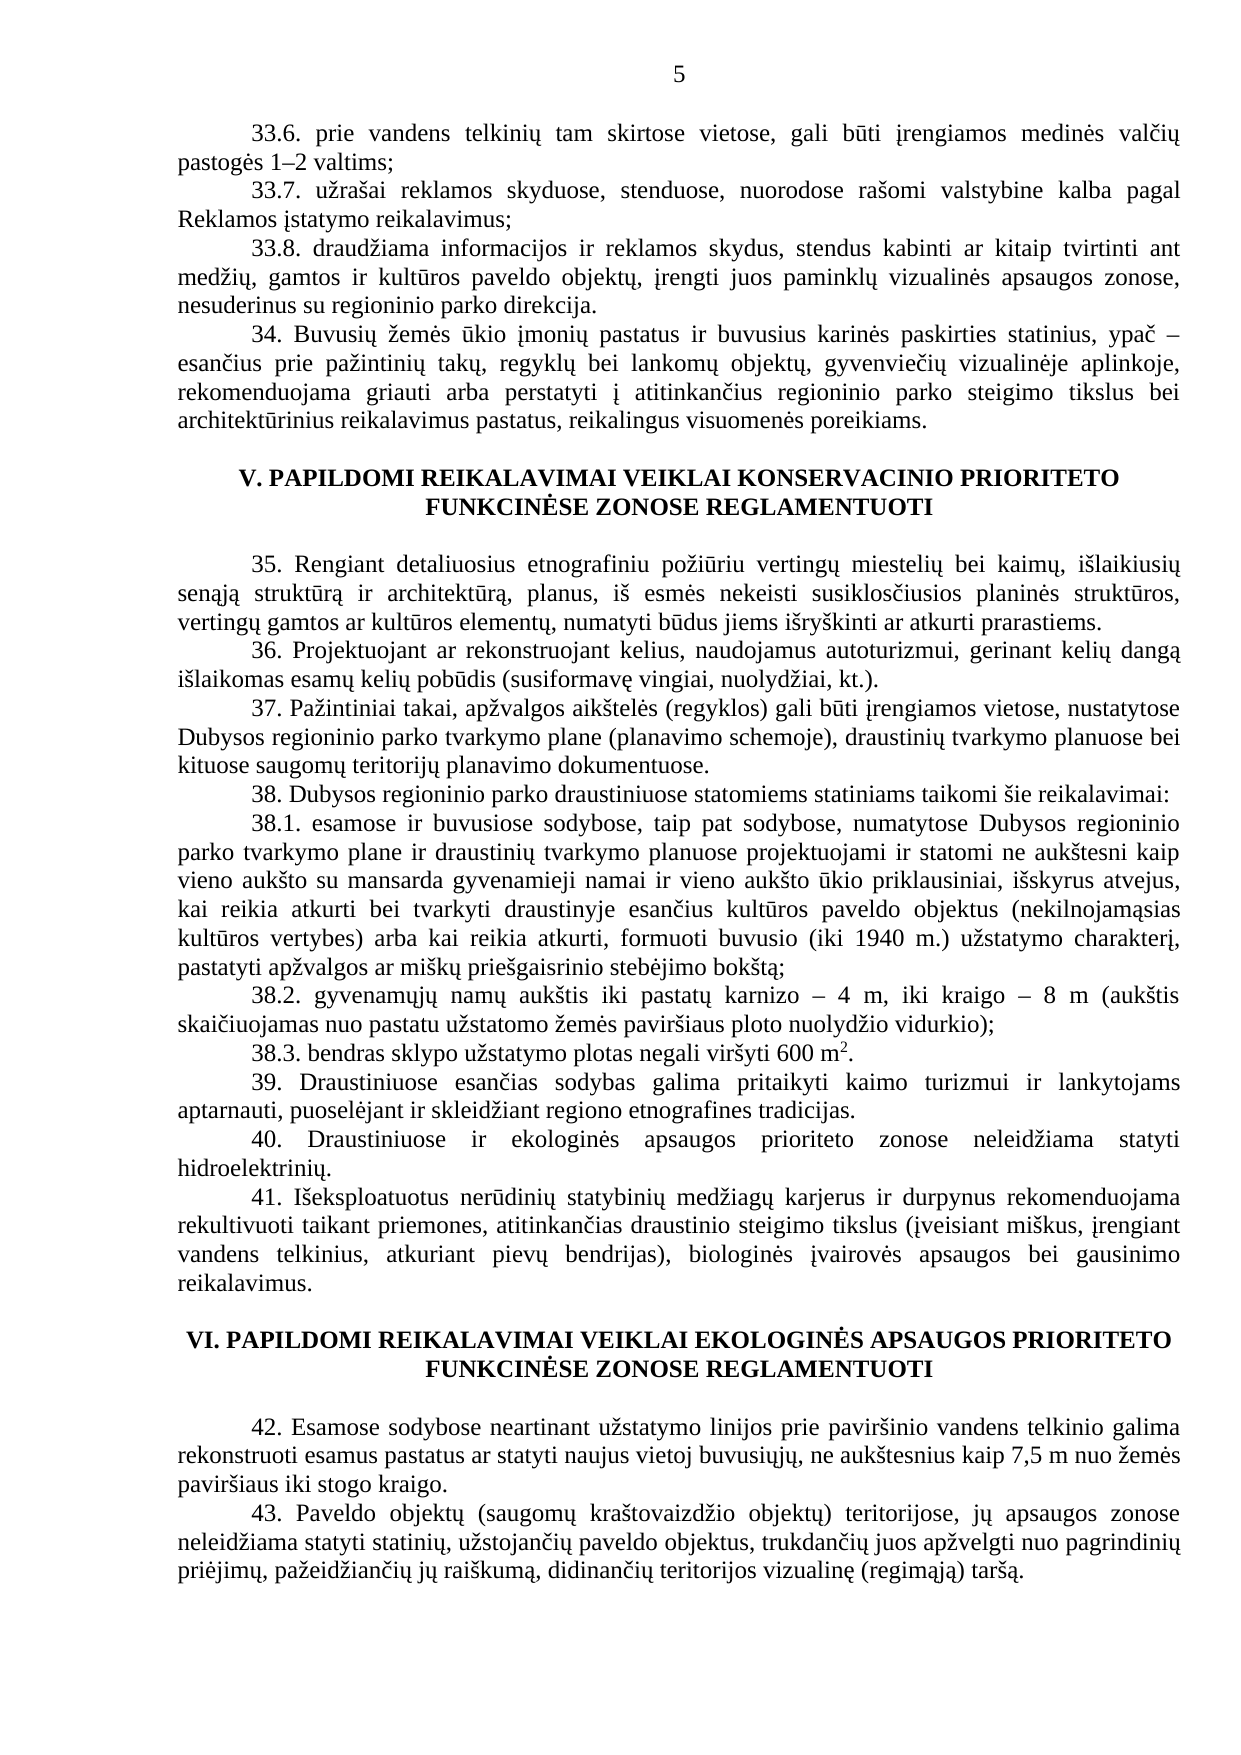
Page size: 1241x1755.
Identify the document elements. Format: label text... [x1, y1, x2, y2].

text 36. Projektuojant ar rekonstruojant kelius, naudojamus autoturizmui, gerinant kelių dangą išlaikomas esamų kelių pobūdis (susiformavę vingiai, nuolydžiai, kt.). [177, 636, 1181, 693]
text 43. Paveldo objektų (saugomų kraštovaizdžio objektų) teritorijose, jų apsaugos zonose neleidžiama statyti statinių, užstojančių paveldo objektus, trukdančių juos apžvelgti nuo pagrindinių priėjimų, pažeidžiančių jų raiškumą, didinančių teritorijos vizualinę (regimąją) taršą. [177, 1498, 1181, 1584]
text 38. Dubysos regioninio parko draustiniuose statomiems statiniams taikomi šie reikalavimai: [177, 779, 1181, 808]
text 33.6. prie vandens telkinių tam skirtose vietose, gali būti įrengiamos medinės valčių pastogės 1–2 valtims; [177, 118, 1181, 176]
text vI. PAPILDOMI REIKALAVIMAI VEIKLAI EKOLOGINĖS APSAUGOS PRIORITETO FUNKCINĖSE ZONOSE REGLAMENTUOTI [177, 1326, 1181, 1383]
text 37. Pažintiniai takai, apžvalgos aikštelės (regyklos) gali būti įrengiamos vietose, nustatytose Dubysos regioninio parko tvarkymo plane (planavimo schemoje), draustinių tvarkymo planuose bei kituose saugomų teritorijų planavimo dokumentuose. [177, 693, 1181, 779]
text 33.7. užrašai reklamos skyduose, stenduose, nuorodose rašomi valstybine kalba pagal Reklamos įstatymo reikalavimus; [177, 176, 1181, 233]
text v. PAPILDOMI REIKALAVIMAI VEIKLAI Konservacinio prioriteto funkcinėsE zonosE REGLAMENTUOTI [177, 463, 1181, 521]
text 40. Draustiniuose ir ekologinės apsaugos prioriteto zonose neleidžiama statyti hidroelektrinių. [177, 1124, 1181, 1182]
text 35. Rengiant detaliuosius etnografiniu požiūriu vertingų miestelių bei kaimų, išlaikiusių senąją struktūrą ir architektūrą, planus, iš esmės nekeisti susiklosčiusios planinės struktūros, vertingų gamtos ar kultūros elementų, numatyti būdus jiems išryškinti ar atkurti prarastiems. [177, 549, 1181, 636]
text 42. Esamose sodybose neartinant užstatymo linijos prie paviršinio vandens telkinio galima rekonstruoti esamus pastatus ar statyti naujus vietoj buvusiųjų, ne aukštesnius kaip 7,5 m nuo žemės paviršiaus iki stogo kraigo. [177, 1412, 1181, 1498]
text 38.1. esamose ir buvusiose sodybose, taip pat sodybose, numatytose Dubysos regioninio parko tvarkymo plane ir draustinių tvarkymo planuose projektuojami ir statomi ne aukštesni kaip vieno aukšto su mansarda gyvenamieji namai ir vieno aukšto ūkio priklausiniai, išskyrus atvejus, kai reikia atkurti bei tvarkyti draustinyje esančius kultūros paveldo objektus (nekilnojamąsias kultūros vertybes) arba kai reikia atkurti, formuoti buvusio (iki 1940 m.) užstatymo charakterį, pastatyti apžvalgos ar miškų priešgaisrinio stebėjimo bokštą; [177, 808, 1181, 981]
text 39. Draustiniuose esančias sodybas galima pritaikyti kaimo turizmui ir lankytojams aptarnauti, puoselėjant ir skleidžiant regiono etnografines tradicijas. [177, 1067, 1181, 1124]
text 34. Buvusių žemės ūkio įmonių pastatus ir buvusius karinės paskirties statinius, ypač – esančius prie pažintinių takų, regyklų bei lankomų objektų, gyvenviečių vizualinėje aplinkoje, rekomenduojama griauti arba perstatyti į atitinkančius regioninio parko steigimo tikslus bei architektūrinius reikalavimus pastatus, reikalingus visuomenės poreikiams. [177, 319, 1181, 434]
text 38.2. gyvenamųjų namų aukštis iki pastatų karnizo – 4 m, iki kraigo – 8 m (aukštis skaičiuojamas nuo pastatu užstatomo žemės paviršiaus ploto nuolydžio vidurkio); [177, 981, 1181, 1038]
text 38.3. bendras sklypo užstatymo plotas negali viršyti 600 m2. [177, 1038, 1181, 1067]
text 33.8. draudžiama informacijos ir reklamos skydus, stendus kabinti ar kitaip tvirtinti ant medžių, gamtos ir kultūros paveldo objektų, įrengti juos paminklų vizualinės apsaugos zonose, nesuderinus su regioninio parko direkcija. [177, 233, 1181, 319]
text 41. Išeksploatuotus nerūdinių statybinių medžiagų karjerus ir durpynus rekomenduojama rekultivuoti taikant priemones, atitinkančias draustinio steigimo tikslus (įveisiant miškus, įrengiant vandens telkinius, atkuriant pievų bendrijas), biologinės įvairovės apsaugos bei gausinimo reikalavimus. [177, 1182, 1181, 1297]
